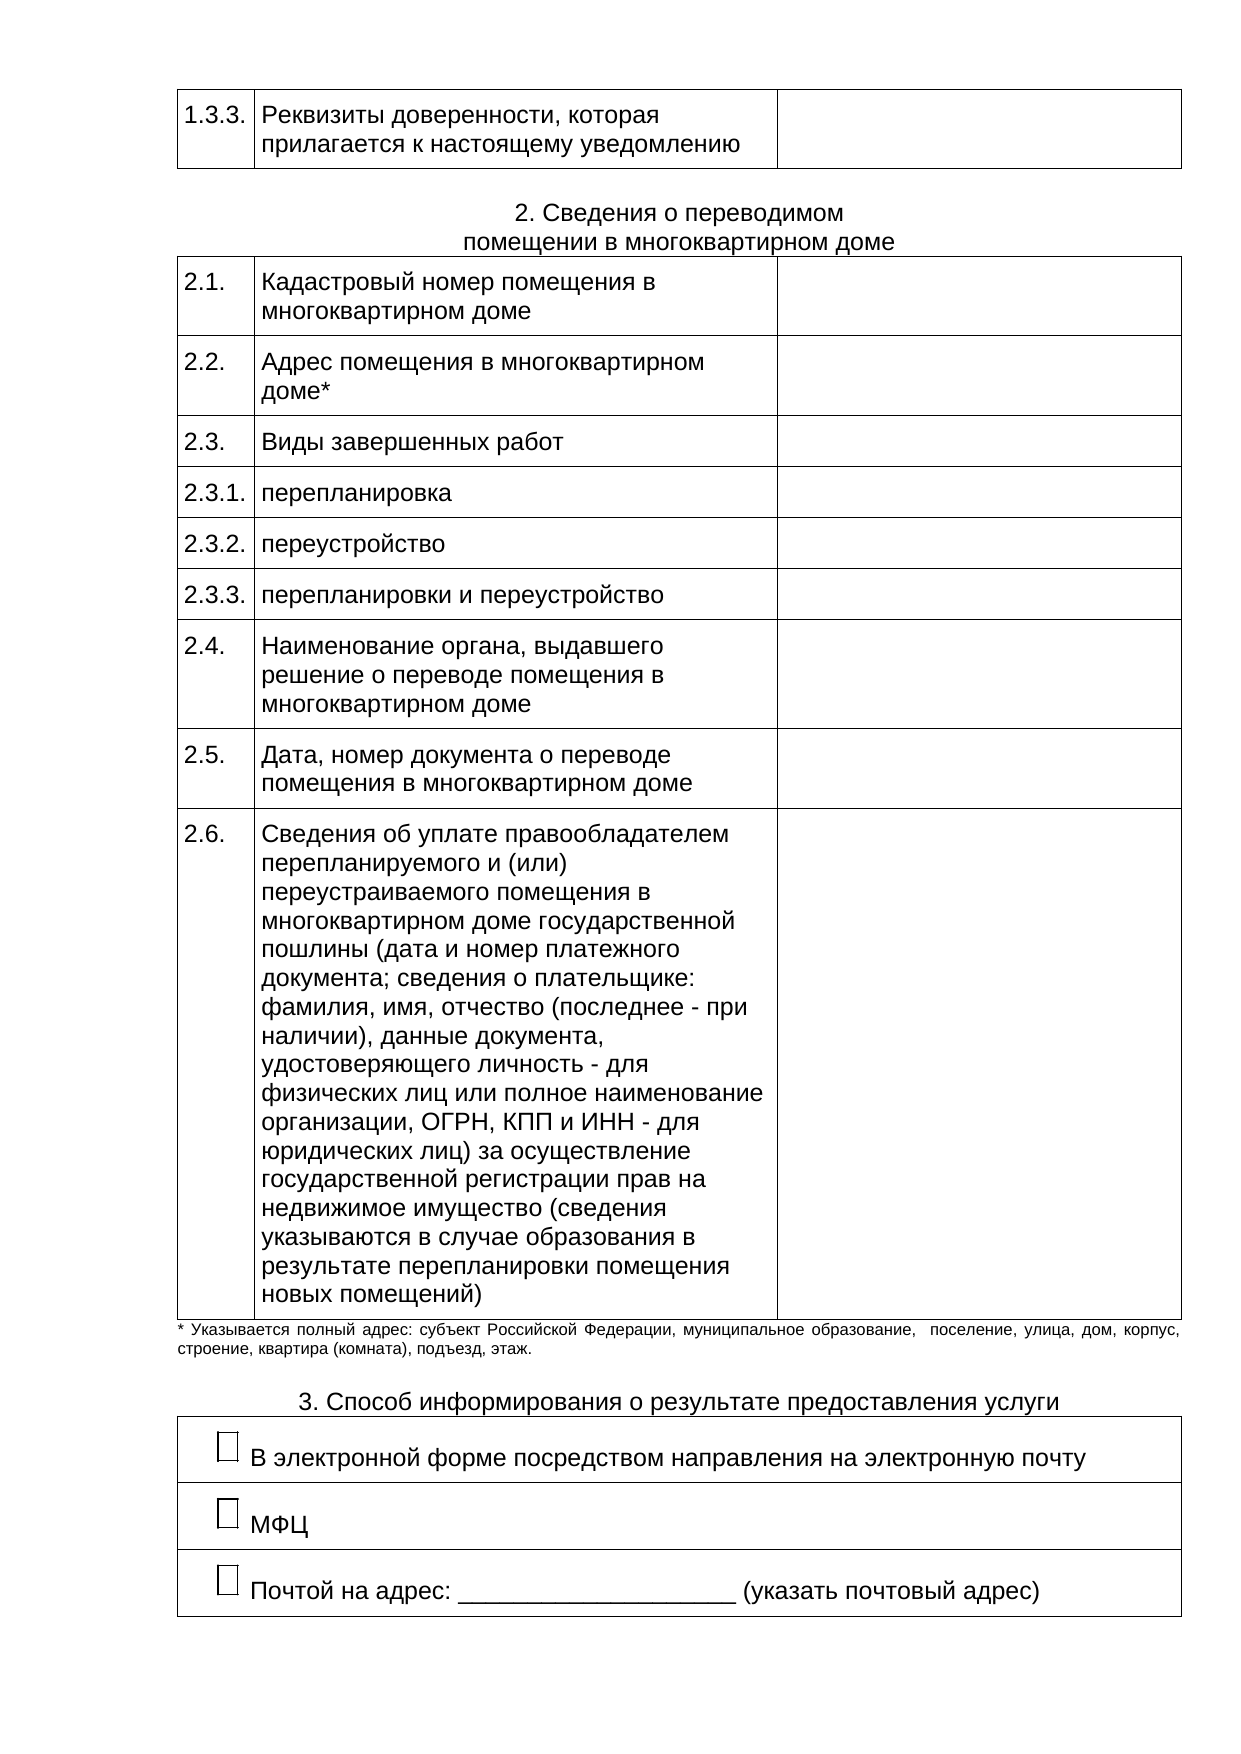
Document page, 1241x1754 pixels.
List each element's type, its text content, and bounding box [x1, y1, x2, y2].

table_cell 2.5. [178, 729, 254, 808]
table_cell Адрес помещения в многоквартирном доме* [255, 336, 777, 415]
table_cell 2.3.2. [178, 518, 254, 568]
text * Указывается полный адрес: субъект Российской Федерации, муниципальное образование, поселение, улица, дом, корпус, строение, квартира (комната), подъезд, этаж. [177, 1320, 1181, 1358]
table_cell 2.3.3. [178, 569, 254, 619]
table_cell [778, 518, 1181, 568]
table_cell Дата, номер документа о переводе помещения в многоквартирном доме [255, 729, 777, 808]
table_cell 2.6. [178, 809, 254, 1319]
table_cell [778, 620, 1181, 728]
table_cell Реквизиты доверенности, которая прилагается к настоящему уведомлению [255, 90, 777, 168]
table_cell перепланировки и переустройство [255, 569, 777, 619]
table_cell 2.3.1. [178, 467, 254, 517]
table_cell 2.3. [178, 416, 254, 466]
table_cell перепланировка [255, 467, 777, 517]
table_cell Наименование органа, выдавшего решение о переводе помещения в многоквартирном доме [255, 620, 777, 728]
table_cell Виды завершенных работ [255, 416, 777, 466]
table_cell [778, 467, 1181, 517]
text 3. Способ информирования о результате предоставления услуги [177, 1387, 1181, 1416]
table_cell [778, 729, 1181, 808]
table_header В электронной форме посредством направления на электронную почту [178, 1417, 1181, 1482]
table_header Кадастровый номер помещения в многоквартирном доме [255, 257, 777, 335]
table_cell 2.4. [178, 620, 254, 728]
table_cell [778, 90, 1181, 168]
table_cell [778, 336, 1181, 415]
text 2. Сведения о переводимом [177, 198, 1181, 227]
table_cell 2.2. [178, 336, 254, 415]
table_cell МФЦ [178, 1483, 1181, 1549]
table_header 2.1. [178, 257, 254, 335]
table_cell [778, 416, 1181, 466]
table_header [778, 257, 1181, 335]
text помещении в многоквартирном доме [177, 227, 1181, 256]
table_cell переустройство [255, 518, 777, 568]
table_cell [778, 569, 1181, 619]
table_cell Почтой на адрес: ____________________ (указать почтовый адрес) [178, 1550, 1181, 1616]
table_cell 1.3.3. [178, 90, 254, 168]
table_cell [778, 809, 1181, 1319]
table_cell Сведения об уплате правообладателем перепланируемого и (или) переустраиваемого помещения в многоквартирном доме государственной пошлины (дата и номер платежного документа; сведения о плательщике: фамилия, имя, отчество (последнее - при наличии), данные документа, удостоверяющего личность - для физических лиц или полное наименование организации, ОГРН, КПП и ИНН - для юридических лиц) за осуществление государственной регистрации прав на недвижимое имущество (сведения указываются в случае образования в результате перепланировки помещения новых помещений) [255, 809, 777, 1319]
